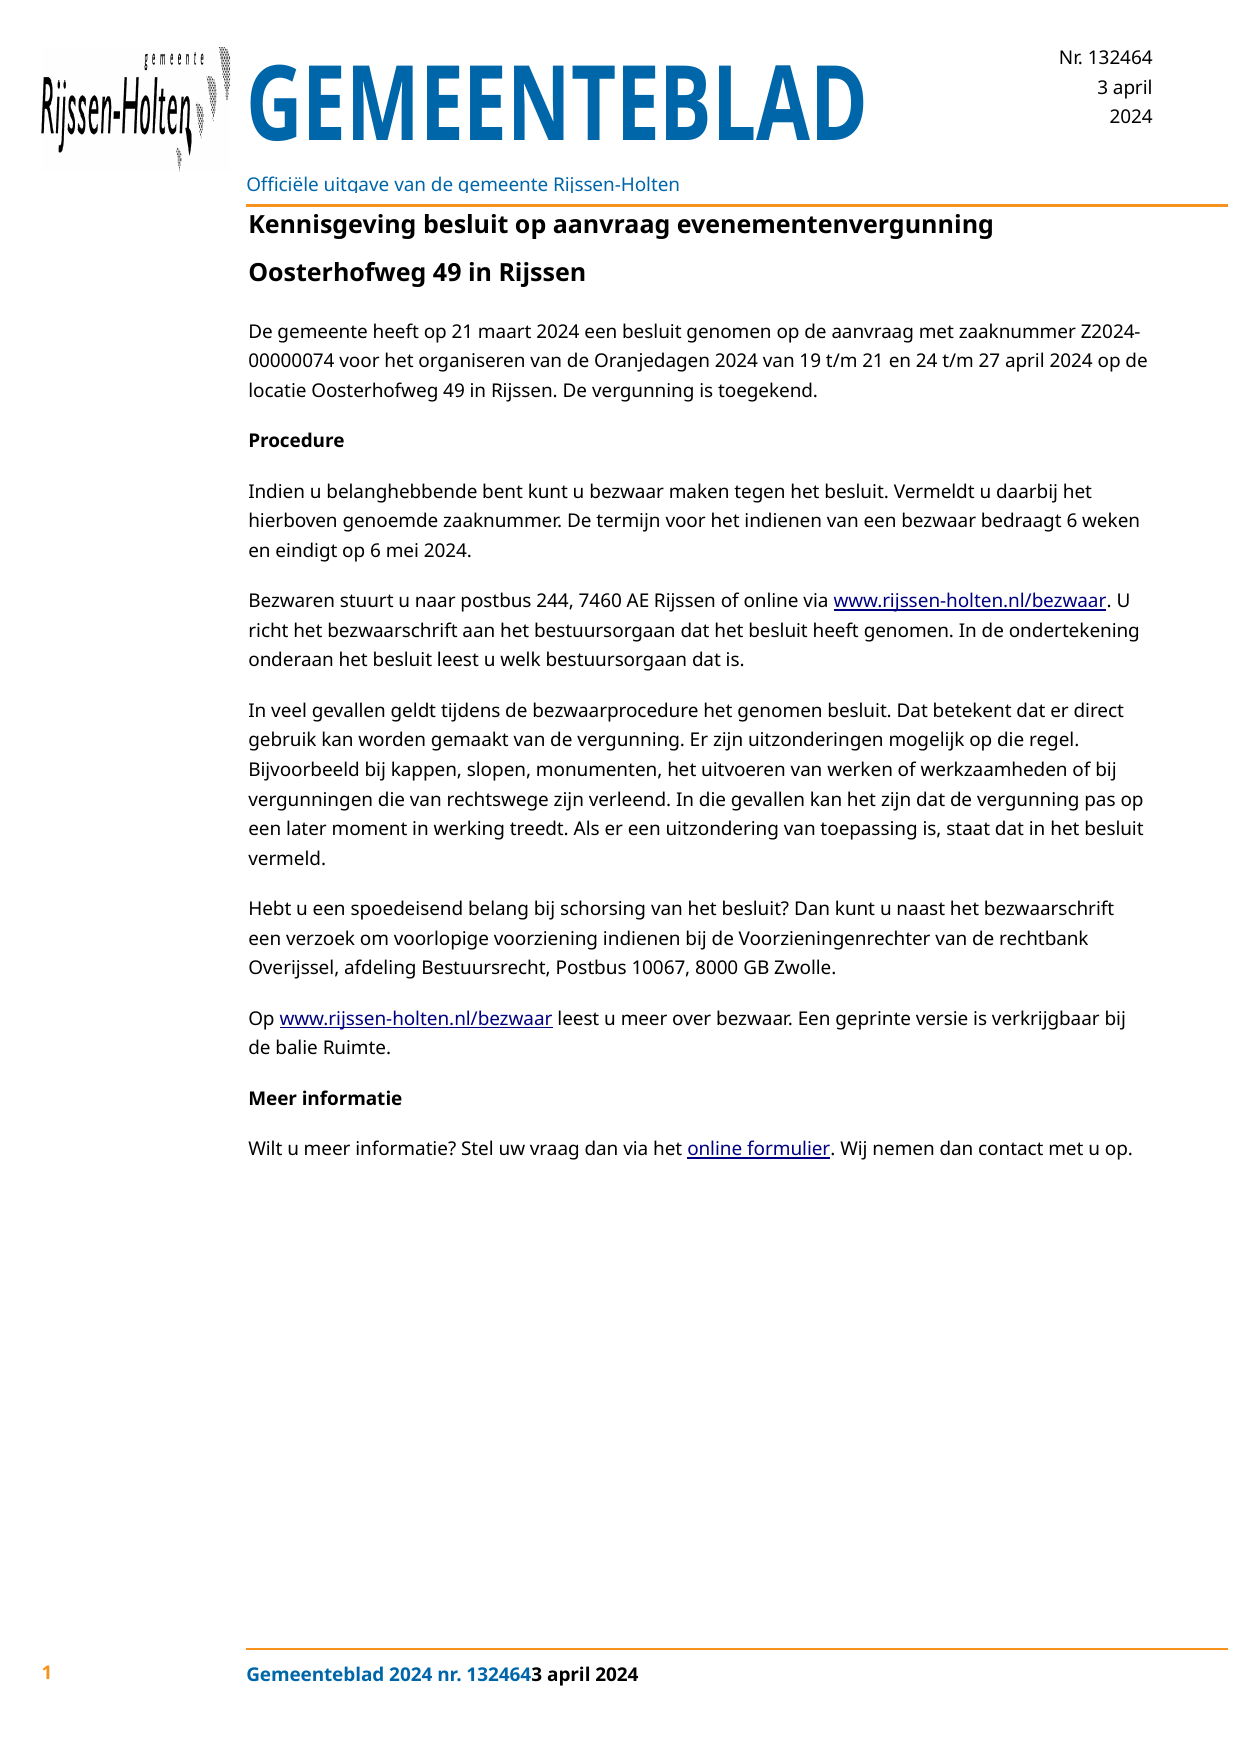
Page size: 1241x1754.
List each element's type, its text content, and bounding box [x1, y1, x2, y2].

text Procedure [248, 427, 1152, 453]
text Op www.rijssen-holten.nl/bezwaar leest u meer over bezwaar. Een geprinte versie is verkrijgbaar bij de balie Ruimte. [248, 1005, 1152, 1060]
text In veel gevallen geldt tijdens de bezwaarprocedure het genomen besluit. Dat betekent dat er direct gebruik kan worden gemaakt van de vergunning. Er zijn uitzonderingen mogelijk op die regel. Bijvoorbeeld bij kappen, slopen, monumenten, het uitvoeren van werken of werkzaamheden of bij vergunningen die van rechtswege zijn verleend. In die gevallen kan het zijn dat de vergunning pas op een later moment in werking treedt. Als er een uitzondering van toepassing is, staat dat in het besluit vermeld. [248, 697, 1152, 871]
text Wilt u meer informatie? Stel uw vraag dan via het online formulier. Wij nemen dan contact met u op. [248, 1135, 1152, 1161]
text Meer informatie [248, 1085, 1152, 1111]
text Hebt u een spoedeisend belang bij schorsing van het besluit? Dan kunt u naast het bezwaarschrift een verzoek om voorlopige voorziening indienen bij de Voorzieningenrechter van de rechtbank Overijssel, afdeling Bestuursrecht, Postbus 10067, 8000 GB Zwolle. [248, 895, 1152, 980]
text Bezwaren stuurt u naar postbus 244, 7460 AE Rijssen of online via www.rijssen-holten.nl/bezwaar. U richt het bezwaarschrift aan het bestuursorgaan dat het besluit heeft genomen. In de ondertekening onderaan het besluit leest u welk bestuursorgaan dat is. [248, 587, 1152, 672]
picture [41, 47, 231, 172]
text De gemeente heeft op 21 maart 2024 een besluit genomen op de aanvraag met zaaknummer Z2024-00000074 voor het organiseren van de Oranjedagen 2024 van 19 t/m 21 en 24 t/m 27 april 2024 op de locatie Oosterhofweg 49 in Rijssen. De vergunning is toegekend. [248, 318, 1152, 403]
text Indien u belanghebbende bent kunt u bezwaar maken tegen het besluit. Vermeldt u daarbij het hierboven genoemde zaaknummer. De termijn voor het indienen van een bezwaar bedraagt 6 weken en eindigt op 6 mei 2024. [248, 478, 1152, 563]
text Kennisgeving besluit op aanvraag evenementenvergunning Oosterhofweg 49 in Rijssen [248, 207, 1152, 288]
